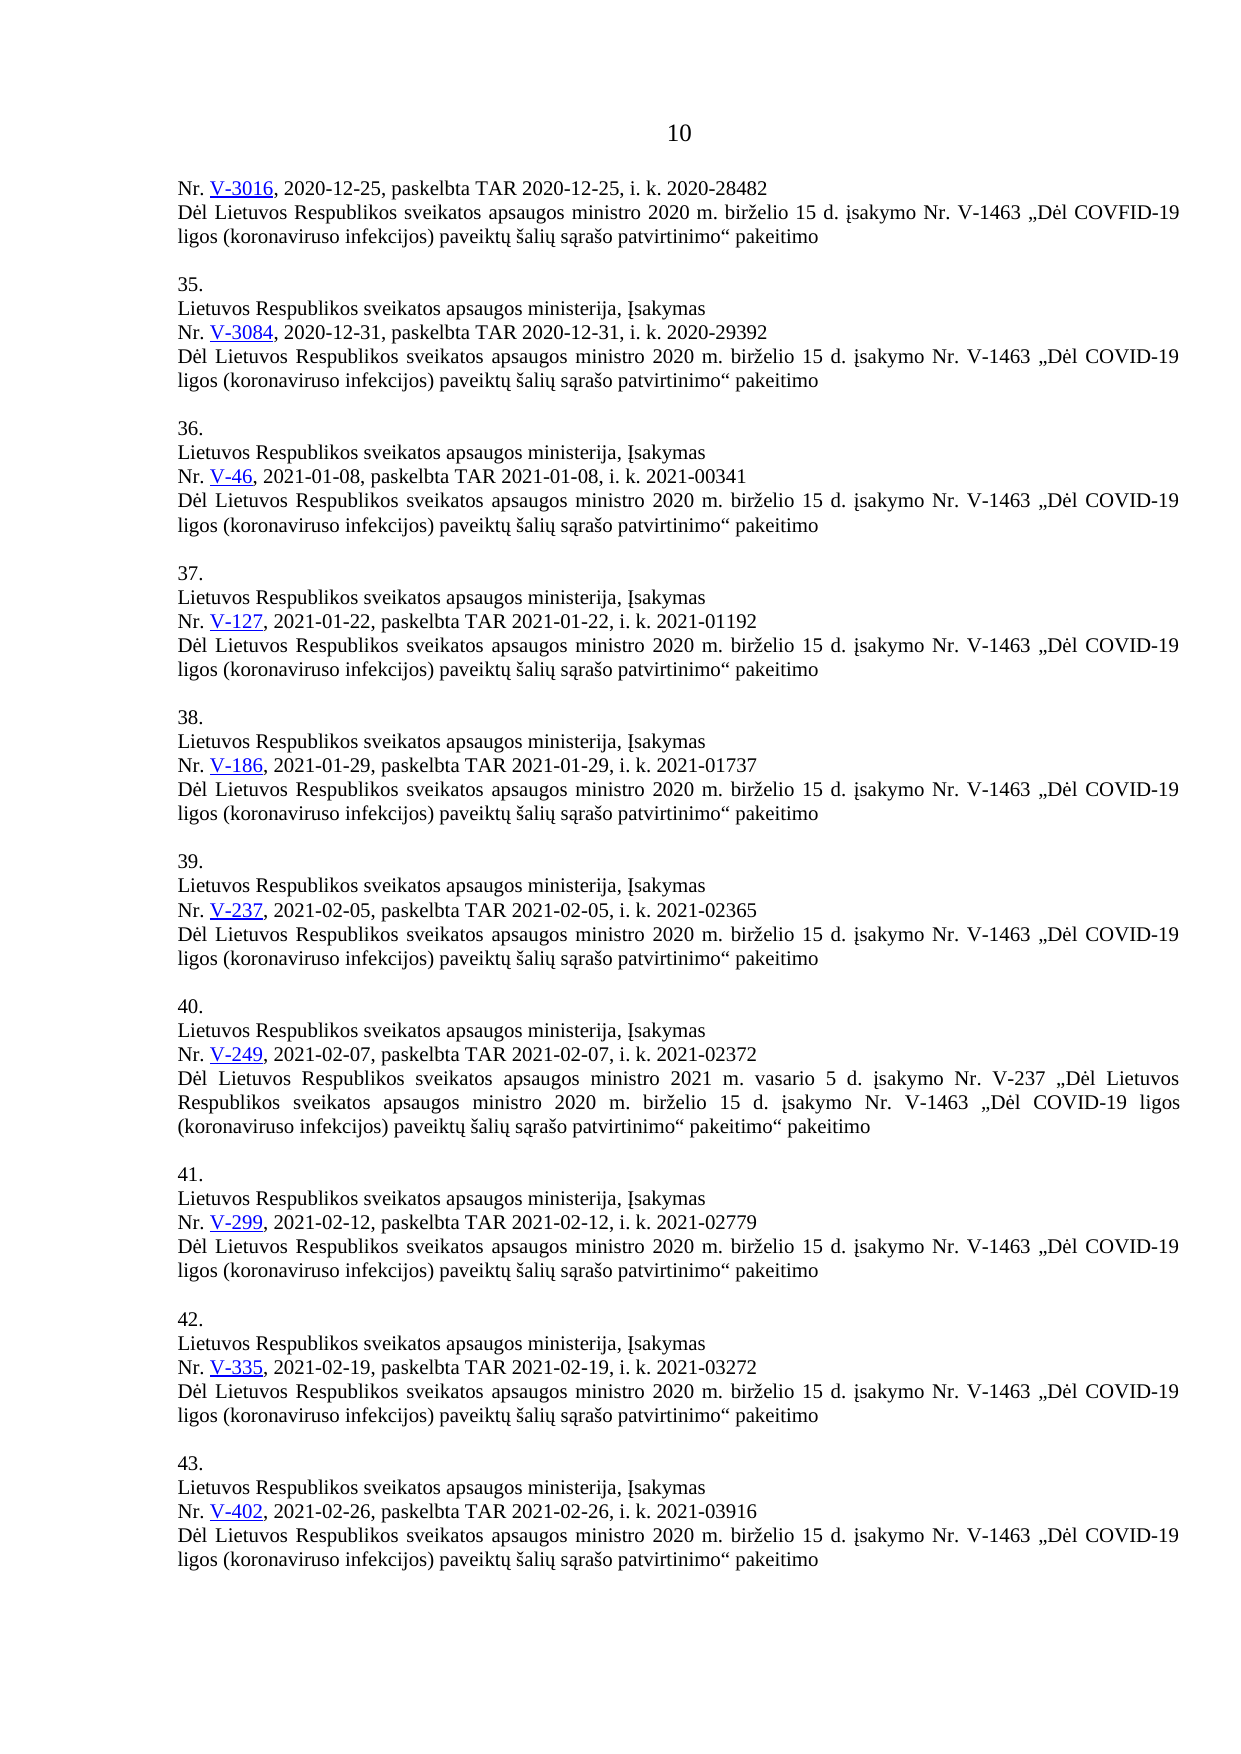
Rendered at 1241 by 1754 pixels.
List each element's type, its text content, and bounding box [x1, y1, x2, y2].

text Lietuvos Respublikos sveikatos apsaugos ministerija, Įsakymas [177, 585, 1181, 609]
text 42. [177, 1307, 1181, 1331]
text Lietuvos Respublikos sveikatos apsaugos ministerija, Įsakymas [177, 1331, 1181, 1355]
text Nr. V-3084, 2020-12-31, paskelbta TAR 2020-12-31, i. k. 2020-29392 [177, 320, 1181, 344]
text Dėl Lietuvos Respublikos sveikatos apsaugos ministro 2020 m. birželio 15 d. įsakymo Nr. V-1463 „Dėl COVID-19 ligos (koronaviruso infekcijos) paveiktų šalių sąrašo patvirtinimo“ pakeitimo [177, 1234, 1181, 1282]
text Dėl Lietuvos Respublikos sveikatos apsaugos ministro 2021 m. vasario 5 d. įsakymo Nr. V-237 „Dėl Lietuvos Respublikos sveikatos apsaugos ministro 2020 m. birželio 15 d. įsakymo Nr. V-1463 „Dėl COVID-19 ligos (koronaviruso infekcijos) paveiktų šalių sąrašo patvirtinimo“ pakeitimo“ pakeitimo [177, 1066, 1181, 1138]
text Dėl Lietuvos Respublikos sveikatos apsaugos ministro 2020 m. birželio 15 d. įsakymo Nr. V-1463 „Dėl COVID-19 ligos (koronaviruso infekcijos) paveiktų šalių sąrašo patvirtinimo“ pakeitimo [177, 633, 1181, 681]
text Lietuvos Respublikos sveikatos apsaugos ministerija, Įsakymas [177, 1186, 1181, 1210]
text Nr. V-402, 2021-02-26, paskelbta TAR 2021-02-26, i. k. 2021-03916 [177, 1499, 1181, 1523]
text 43. [177, 1451, 1181, 1475]
text 36. [177, 416, 1181, 440]
text Dėl Lietuvos Respublikos sveikatos apsaugos ministro 2020 m. birželio 15 d. įsakymo Nr. V-1463 „Dėl COVFID-19 ligos (koronaviruso infekcijos) paveiktų šalių sąrašo patvirtinimo“ pakeitimo [177, 200, 1181, 248]
text Nr. V-299, 2021-02-12, paskelbta TAR 2021-02-12, i. k. 2021-02779 [177, 1210, 1181, 1234]
text Nr. V-237, 2021-02-05, paskelbta TAR 2021-02-05, i. k. 2021-02365 [177, 897, 1181, 922]
text Dėl Lietuvos Respublikos sveikatos apsaugos ministro 2020 m. birželio 15 d. įsakymo Nr. V-1463 „Dėl COVID-19 ligos (koronaviruso infekcijos) paveiktų šalių sąrašo patvirtinimo“ pakeitimo [177, 344, 1181, 392]
text Lietuvos Respublikos sveikatos apsaugos ministerija, Įsakymas [177, 1018, 1181, 1042]
text 39. [177, 849, 1181, 873]
text Lietuvos Respublikos sveikatos apsaugos ministerija, Įsakymas [177, 873, 1181, 897]
text Nr. V-3016, 2020-12-25, paskelbta TAR 2020-12-25, i. k. 2020-28482 [177, 176, 1181, 200]
text 40. [177, 994, 1181, 1018]
text Nr. V-335, 2021-02-19, paskelbta TAR 2021-02-19, i. k. 2021-03272 [177, 1355, 1181, 1379]
text 38. [177, 705, 1181, 729]
text Nr. V-127, 2021-01-22, paskelbta TAR 2021-01-22, i. k. 2021-01192 [177, 609, 1181, 633]
text Nr. V-186, 2021-01-29, paskelbta TAR 2021-01-29, i. k. 2021-01737 [177, 753, 1181, 777]
text Nr. V-249, 2021-02-07, paskelbta TAR 2021-02-07, i. k. 2021-02372 [177, 1042, 1181, 1066]
text 35. [177, 272, 1181, 296]
text Lietuvos Respublikos sveikatos apsaugos ministerija, Įsakymas [177, 729, 1181, 753]
text Dėl Lietuvos Respublikos sveikatos apsaugos ministro 2020 m. birželio 15 d. įsakymo Nr. V-1463 „Dėl COVID-19 ligos (koronaviruso infekcijos) paveiktų šalių sąrašo patvirtinimo“ pakeitimo [177, 1523, 1181, 1571]
text Lietuvos Respublikos sveikatos apsaugos ministerija, Įsakymas [177, 1475, 1181, 1499]
text Dėl Lietuvos Respublikos sveikatos apsaugos ministro 2020 m. birželio 15 d. įsakymo Nr. V-1463 „Dėl COVID-19 ligos (koronaviruso infekcijos) paveiktų šalių sąrašo patvirtinimo“ pakeitimo [177, 777, 1181, 825]
text 37. [177, 561, 1181, 585]
text Lietuvos Respublikos sveikatos apsaugos ministerija, Įsakymas [177, 296, 1181, 320]
text Dėl Lietuvos Respublikos sveikatos apsaugos ministro 2020 m. birželio 15 d. įsakymo Nr. V-1463 „Dėl COVID-19 ligos (koronaviruso infekcijos) paveiktų šalių sąrašo patvirtinimo“ pakeitimo [177, 922, 1181, 970]
text Nr. V-46, 2021-01-08, paskelbta TAR 2021-01-08, i. k. 2021-00341 [177, 464, 1181, 488]
text Lietuvos Respublikos sveikatos apsaugos ministerija, Įsakymas [177, 440, 1181, 464]
text Dėl Lietuvos Respublikos sveikatos apsaugos ministro 2020 m. birželio 15 d. įsakymo Nr. V-1463 „Dėl COVID-19 ligos (koronaviruso infekcijos) paveiktų šalių sąrašo patvirtinimo“ pakeitimo [177, 1379, 1181, 1427]
text Dėl Lietuvos Respublikos sveikatos apsaugos ministro 2020 m. birželio 15 d. įsakymo Nr. V-1463 „Dėl COVID-19 ligos (koronaviruso infekcijos) paveiktų šalių sąrašo patvirtinimo“ pakeitimo [177, 488, 1181, 537]
text 41. [177, 1162, 1181, 1186]
